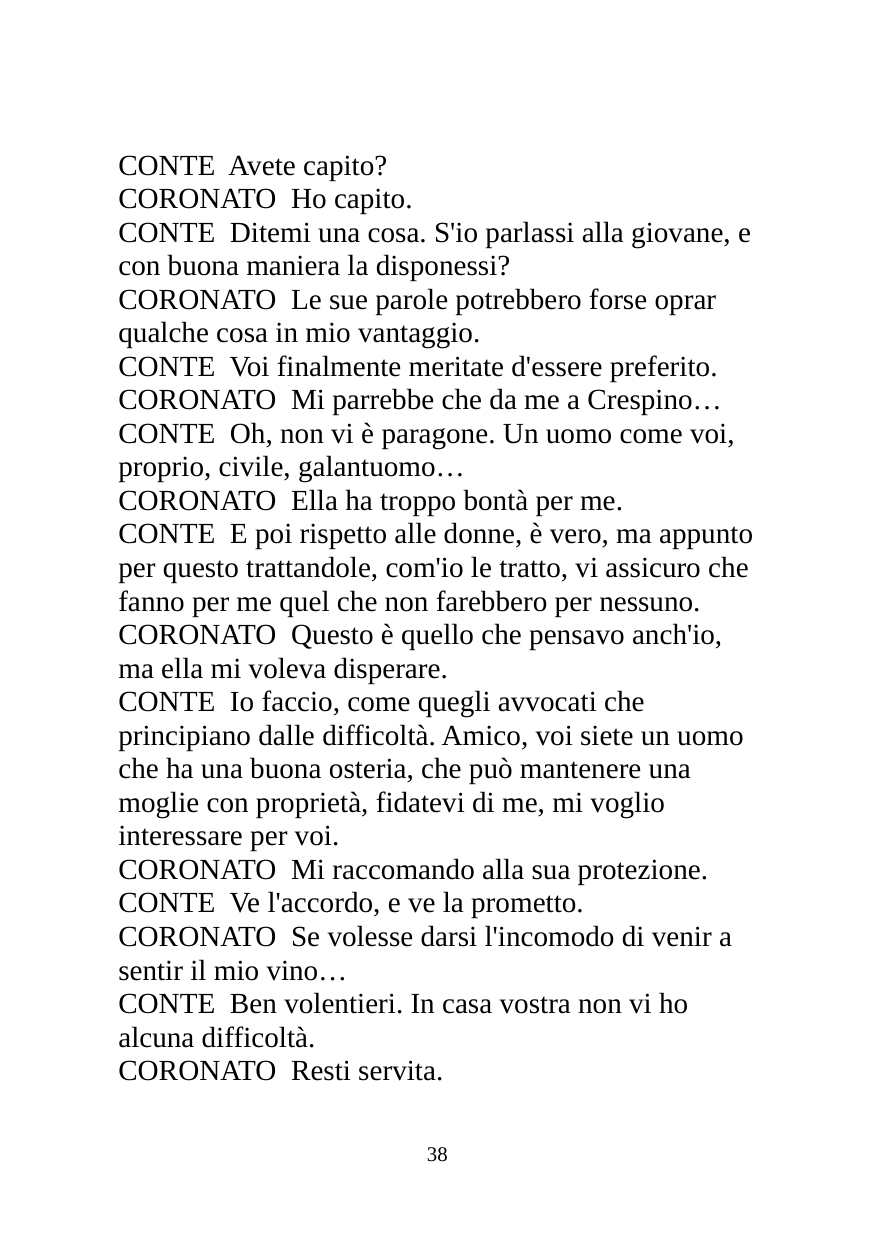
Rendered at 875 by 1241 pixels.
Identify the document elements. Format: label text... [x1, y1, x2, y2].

text CORONATO Ella ha troppo bontà per me. [118, 483, 756, 517]
text CONTE Voi finalmente meritate d'essere preferito. [118, 349, 756, 382]
text CONTE E poi rispetto alle donne, è vero, ma appunto per questo trattandole, com'io le tratto, vi assicuro che fanno per me quel che non farebbero per nessuno. [118, 517, 756, 617]
text CORONATO Questo è quello che pensavo anch'io, ma ella mi voleva disperare. [118, 617, 756, 684]
text CORONATO Ho capito. [118, 181, 756, 215]
text CONTE Oh, non vi è paragone. Un uomo come voi, proprio, civile, galantuomo… [118, 416, 756, 483]
text CORONATO Mi raccomando alla sua protezione. [118, 852, 756, 886]
text CORONATO Resti servita. [118, 1053, 756, 1087]
text CORONATO Se volesse darsi l'incomodo di venir a sentir il mio vino… [118, 919, 756, 986]
text CONTE Ve l'accordo, e ve la prometto. [118, 886, 756, 919]
text CONTE Ditemi una cosa. S'io parlassi alla giovane, e con buona maniera la disponessi? [118, 215, 756, 282]
text CONTE Ben volentieri. In casa vostra non vi ho alcuna difficoltà. [118, 986, 756, 1053]
text CORONATO Le sue parole potrebbero forse oprar qualche cosa in mio vantaggio. [118, 282, 756, 349]
text CONTE Io faccio, come quegli avvocati che principiano dalle difficoltà. Amico, voi siete un uomo che ha una buona osteria, che può mantenere una moglie con proprietà, fidatevi di me, mi voglio interessare per voi. [118, 684, 756, 852]
text CORONATO Mi parrebbe che da me a Crespino… [118, 382, 756, 416]
text CONTE Avete capito? [118, 148, 756, 181]
